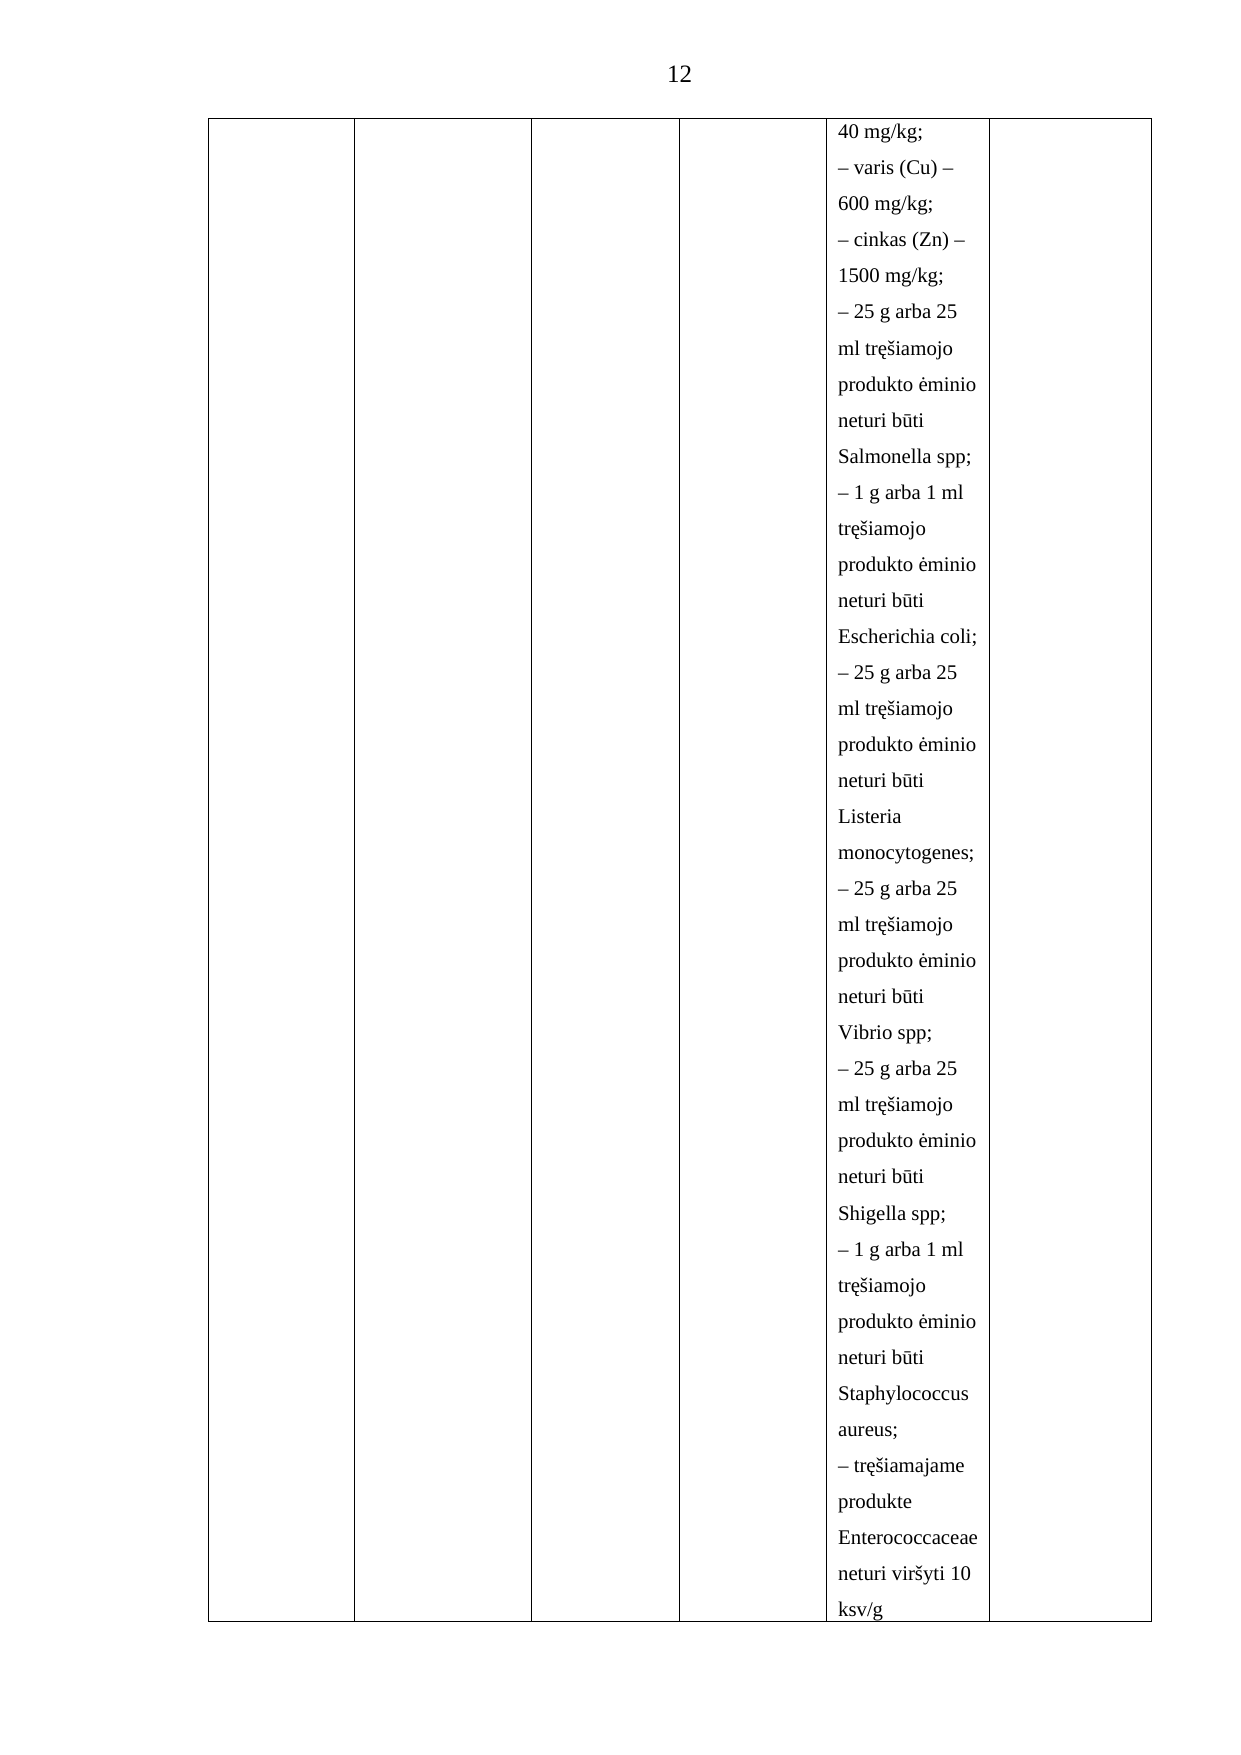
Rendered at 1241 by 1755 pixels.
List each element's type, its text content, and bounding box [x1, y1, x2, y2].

table_cell [680, 119, 826, 1621]
table_cell 40 mg/kg; – varis (Cu) – 600 mg/kg; – cinkas (Zn) – 1500 mg/kg; – 25 g arba 25 ml tręšiamojo produkto ėminio neturi būti Salmonella spp; – 1 g arba 1 ml tręšiamojo produkto ėminio neturi būti Escherichia coli; – 25 g arba 25 ml tręšiamojo produkto ėminio neturi būti Listeria monocytogenes; – 25 g arba 25 ml tręšiamojo produkto ėminio neturi būti Vibrio spp; – 25 g arba 25 ml tręšiamojo produkto ėminio neturi būti Shigella spp; – 1 g arba 1 ml tręšiamojo produkto ėminio neturi būti Staphylococcus aureus; – tręšiamajame produkte Enterococcaceae neturi viršyti 10 ksv/g [827, 119, 989, 1621]
table_cell [177, 118, 208, 1621]
table_cell [990, 119, 1151, 1621]
table_cell [532, 119, 679, 1621]
table_cell [209, 119, 354, 1621]
table_cell [355, 119, 531, 1621]
